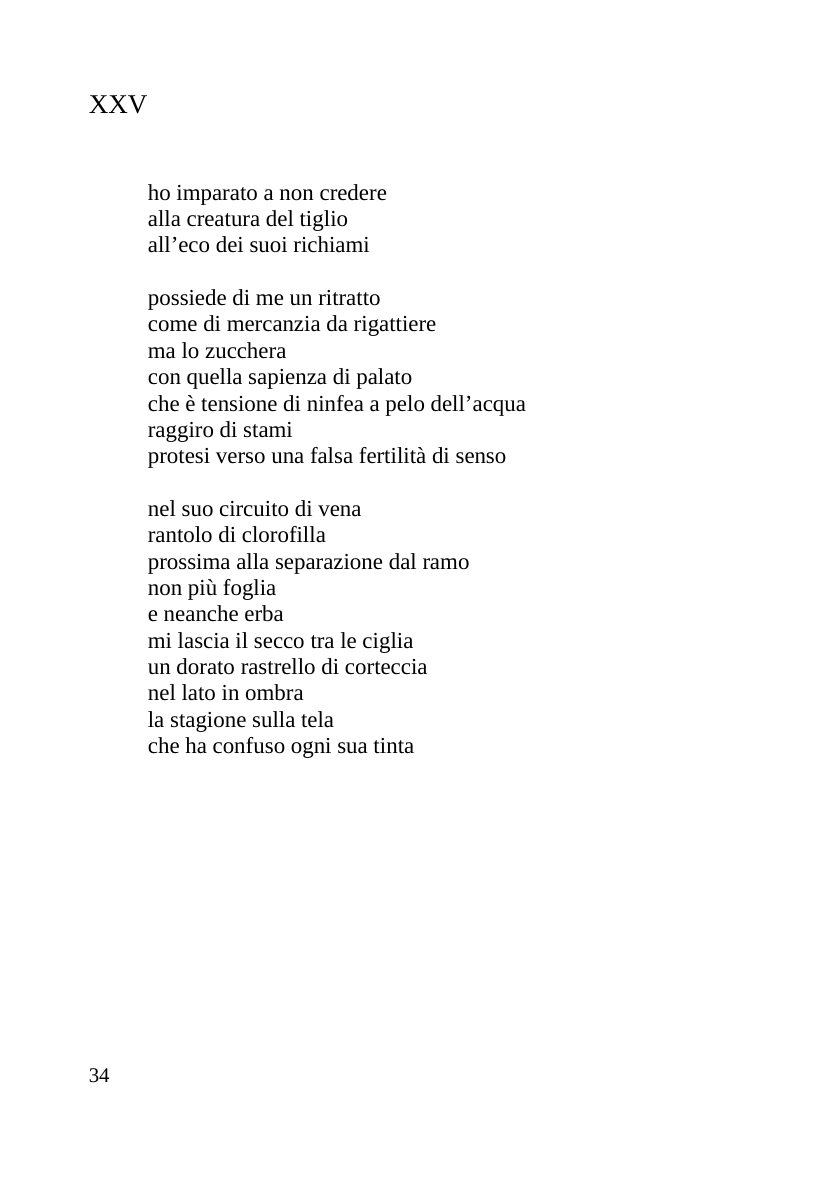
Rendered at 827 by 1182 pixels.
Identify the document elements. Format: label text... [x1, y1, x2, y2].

text un dorato rastrello di corteccia [148, 653, 738, 679]
text non più foglia [148, 574, 738, 600]
text ho imparato a non credere [148, 179, 738, 205]
text nel lato in ombra [148, 679, 738, 706]
text possiede di me un ritratto [148, 284, 738, 311]
text ma lo zucchera [148, 337, 738, 363]
text XXV [88, 88, 738, 120]
text alla creatura del tiglio [148, 205, 738, 231]
text come di mercanzia da rigattiere [148, 311, 738, 337]
text rantolo di clorofilla [148, 521, 738, 548]
text protesi verso una falsa fertilità di senso [148, 442, 738, 469]
text la stagione sulla tela [148, 706, 738, 732]
text nel suo circuito di vena [148, 495, 738, 521]
text prossima alla separazione dal ramo [148, 548, 738, 574]
text e neanche erba [148, 600, 738, 627]
text con quella sapienza di palato [148, 363, 738, 389]
text che è tensione di ninfea a pelo dell’acqua [148, 389, 738, 416]
text che ha confuso ogni sua tinta [148, 732, 738, 758]
text mi lascia il secco tra le ciglia [148, 627, 738, 653]
text all’eco dei suoi richiami [148, 231, 738, 258]
text raggiro di stami [148, 416, 738, 442]
